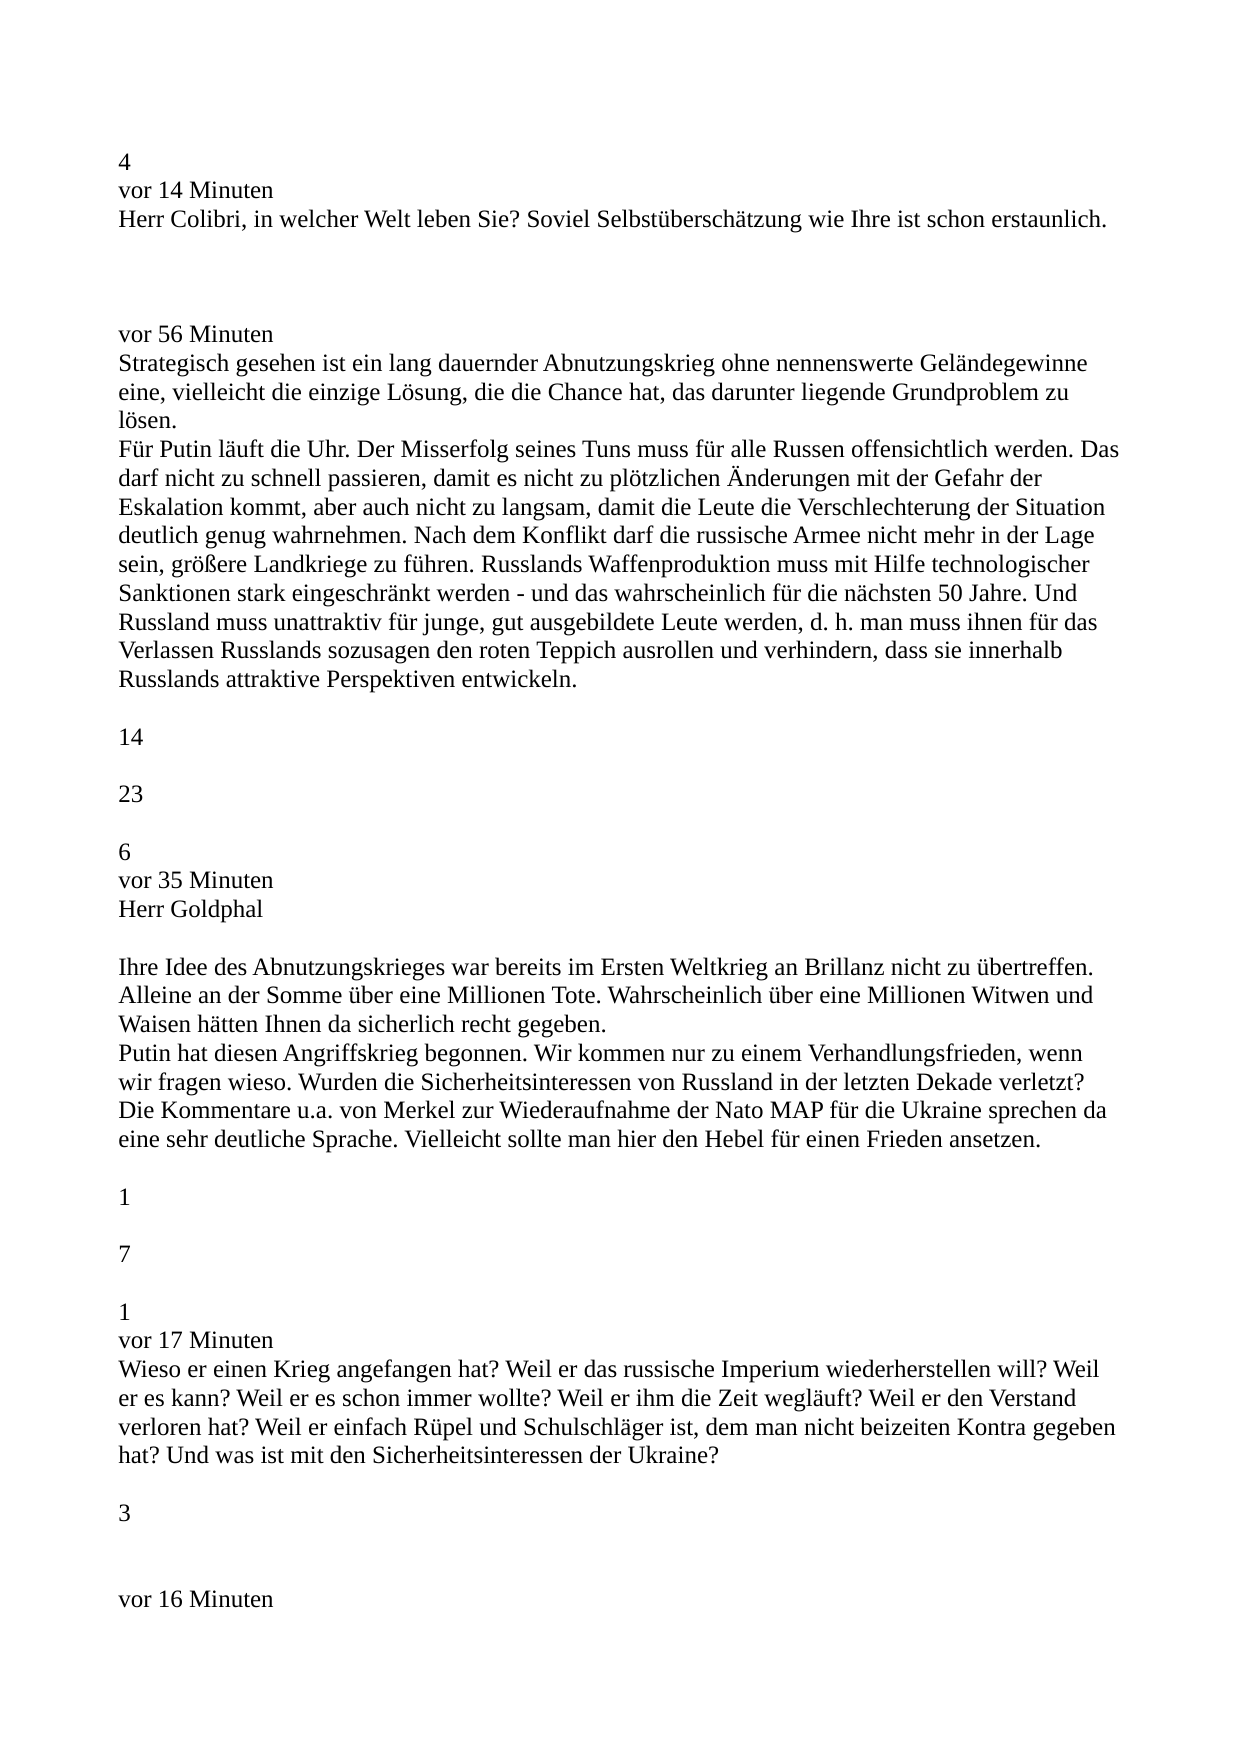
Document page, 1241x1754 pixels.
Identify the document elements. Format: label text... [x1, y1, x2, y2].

text vor 56 Minuten [118, 319, 1122, 348]
text Für Putin läuft die Uhr. Der Misserfolg seines Tuns muss für alle Russen offensichtlich werden. Das darf nicht zu schnell passieren, damit es nicht zu plötzlichen Änderungen mit der Gefahr der Eskalation kommt, aber auch nicht zu langsam, damit die Leute die Verschlechterung der Situation deutlich genug wahrnehmen. Nach dem Konflikt darf die russische Armee nicht mehr in der Lage sein, größere Landkriege zu führen. Russlands Waffenproduktion muss mit Hilfe technologischer Sanktionen stark eingeschränkt werden - und das wahrscheinlich für die nächsten 50 Jahre. Und Russland muss unattraktiv für junge, gut ausgebildete Leute werden, d. h. man muss ihnen für das Verlassen Russlands sozusagen den roten Teppich ausrollen und verhindern, dass sie innerhalb Russlands attraktive Perspektiven entwickeln. [118, 434, 1122, 693]
text Herr Goldphal [118, 894, 1122, 923]
text 1 [118, 1297, 1122, 1326]
text 4 [118, 147, 1122, 176]
text vor 35 Minuten [118, 866, 1122, 894]
text Herr Colibri, in welcher Welt leben Sie? Soviel Selbstüberschätzung wie Ihre ist schon erstaunlich. [118, 204, 1122, 233]
text vor 17 Minuten [118, 1326, 1122, 1354]
text 14 [118, 722, 1122, 751]
text 7 [118, 1239, 1122, 1268]
text 6 [118, 837, 1122, 866]
text Strategisch gesehen ist ein lang dauernder Abnutzungskrieg ohne nennenswerte Geländegewinne eine, vielleicht die einzige Lösung, die die Chance hat, das darunter liegende Grundproblem zu lösen. [118, 348, 1122, 434]
text Putin hat diesen Angriffskrieg begonnen. Wir kommen nur zu einem Verhandlungsfrieden, wenn wir fragen wieso. Wurden die Sicherheitsinteressen von Russland in der letzten Dekade verletzt? Die Kommentare u.a. von Merkel zur Wiederaufnahme der Nato MAP für die Ukraine sprechen da eine sehr deutliche Sprache. Vielleicht sollte man hier den Hebel für einen Frieden ansetzen. [118, 1038, 1122, 1153]
text vor 14 Minuten [118, 176, 1122, 204]
text 1 [118, 1182, 1122, 1211]
text Ihre Idee des Abnutzungskrieges war bereits im Ersten Weltkrieg an Brillanz nicht zu übertreffen. Alleine an der Somme über eine Millionen Tote. Wahrscheinlich über eine Millionen Witwen und Waisen hätten Ihnen da sicherlich recht gegeben. [118, 952, 1122, 1038]
text 3 [118, 1498, 1122, 1527]
text vor 16 Minuten [118, 1584, 1122, 1613]
text 23 [118, 779, 1122, 808]
text Wieso er einen Krieg angefangen hat? Weil er das russische Imperium wiederherstellen will? Weil er es kann? Weil er es schon immer wollte? Weil er ihm die Zeit wegläuft? Weil er den Verstand verloren hat? Weil er einfach Rüpel und Schulschläger ist, dem man nicht beizeiten Kontra gegeben hat? Und was ist mit den Sicherheitsinteressen der Ukraine? [118, 1354, 1122, 1469]
